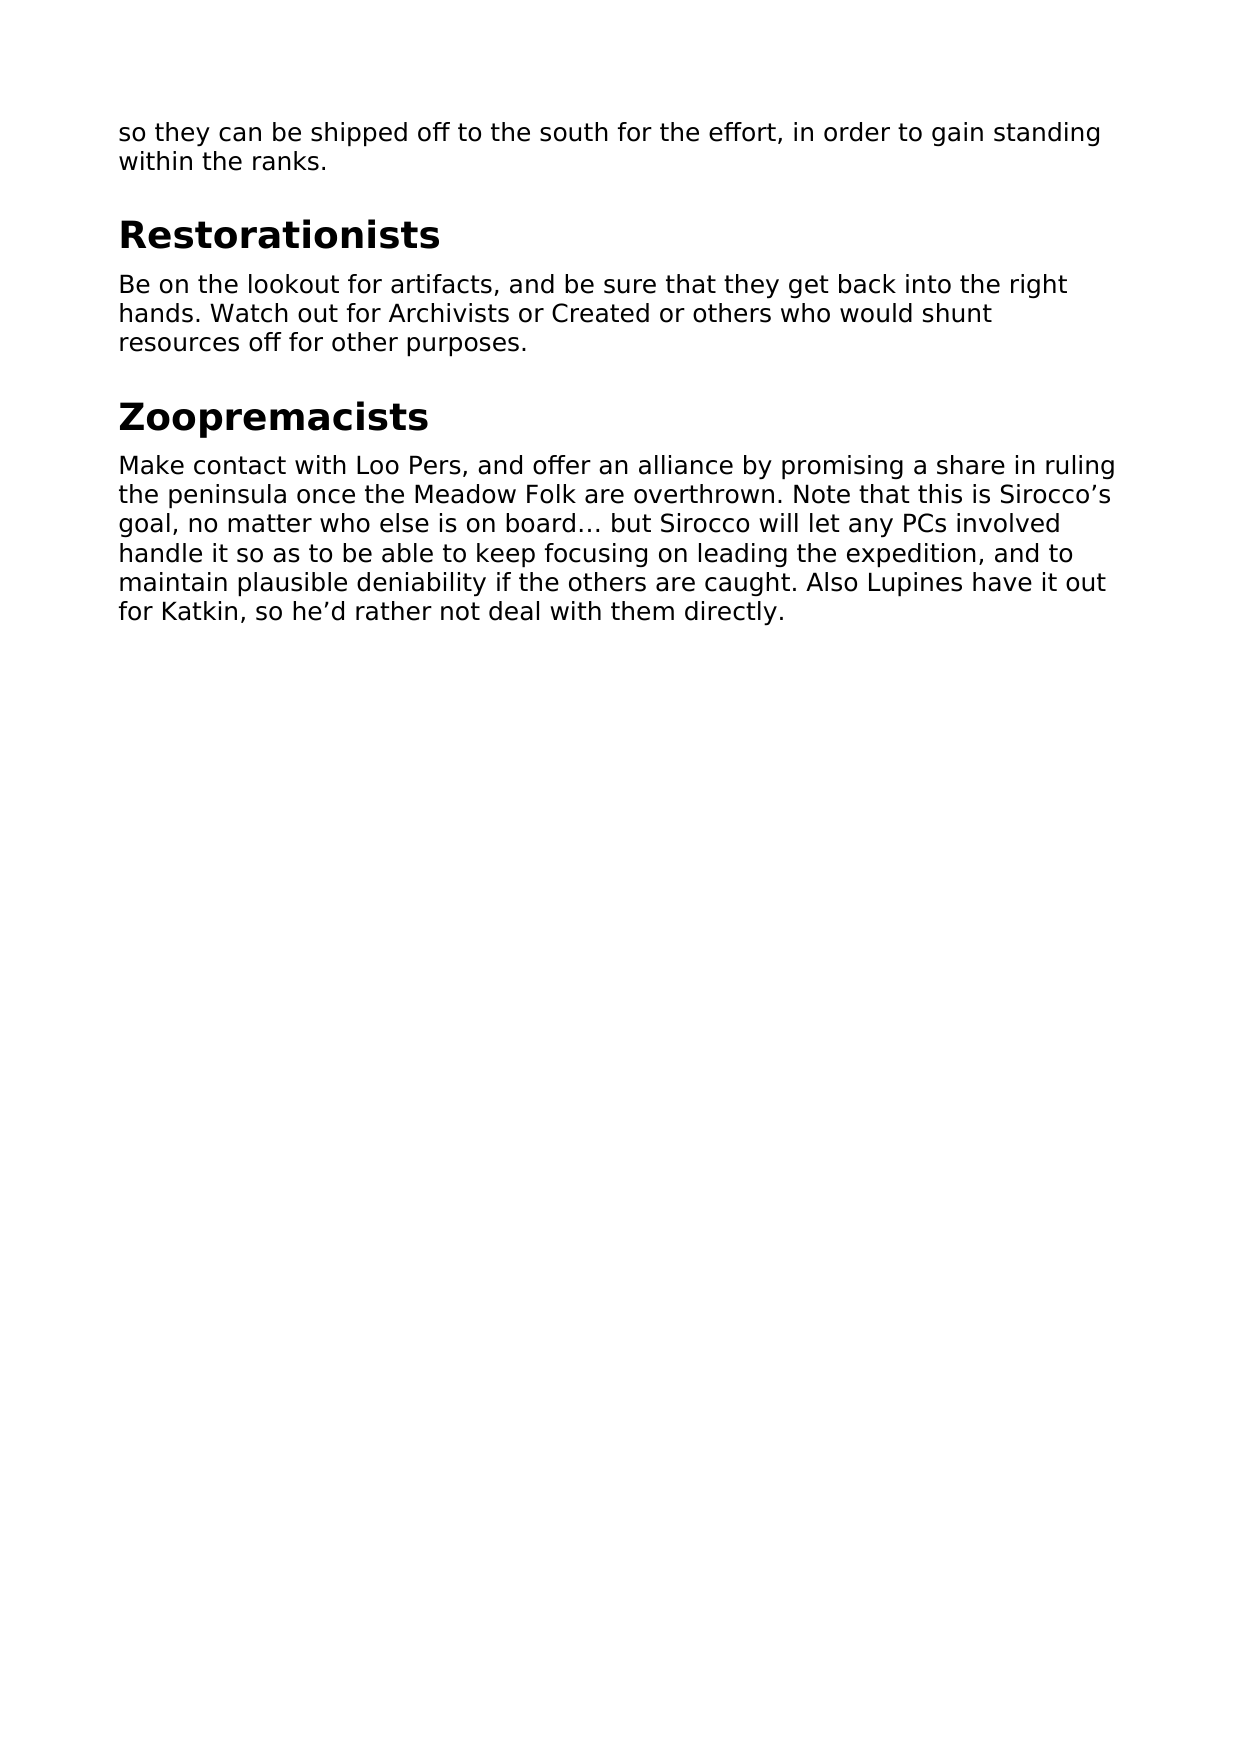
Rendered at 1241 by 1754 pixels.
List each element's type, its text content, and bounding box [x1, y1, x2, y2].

text so they can be shipped off to the south for the effort, in order to gain standing within the ranks. [118, 118, 1122, 176]
text Be on the lookout for artifacts, and be sure that they get back into the right hands. Watch out for Archivists or Created or others who would shunt resources off for other purposes. [118, 270, 1122, 358]
subtitle Restorationists [118, 214, 1122, 258]
subtitle Zoopremacists [118, 395, 1122, 439]
text Make contact with Loo Pers, and offer an alliance by promising a share in ruling the peninsula once the Meadow Folk are overthrown. Note that this is Sirocco’s goal, no matter who else is on board… but Sirocco will let any PCs involved handle it so as to be able to keep focusing on leading the expedition, and to maintain plausible deniability if the others are caught. Also Lupines have it out for Katkin, so he’d rather not deal with them directly. [118, 451, 1122, 626]
